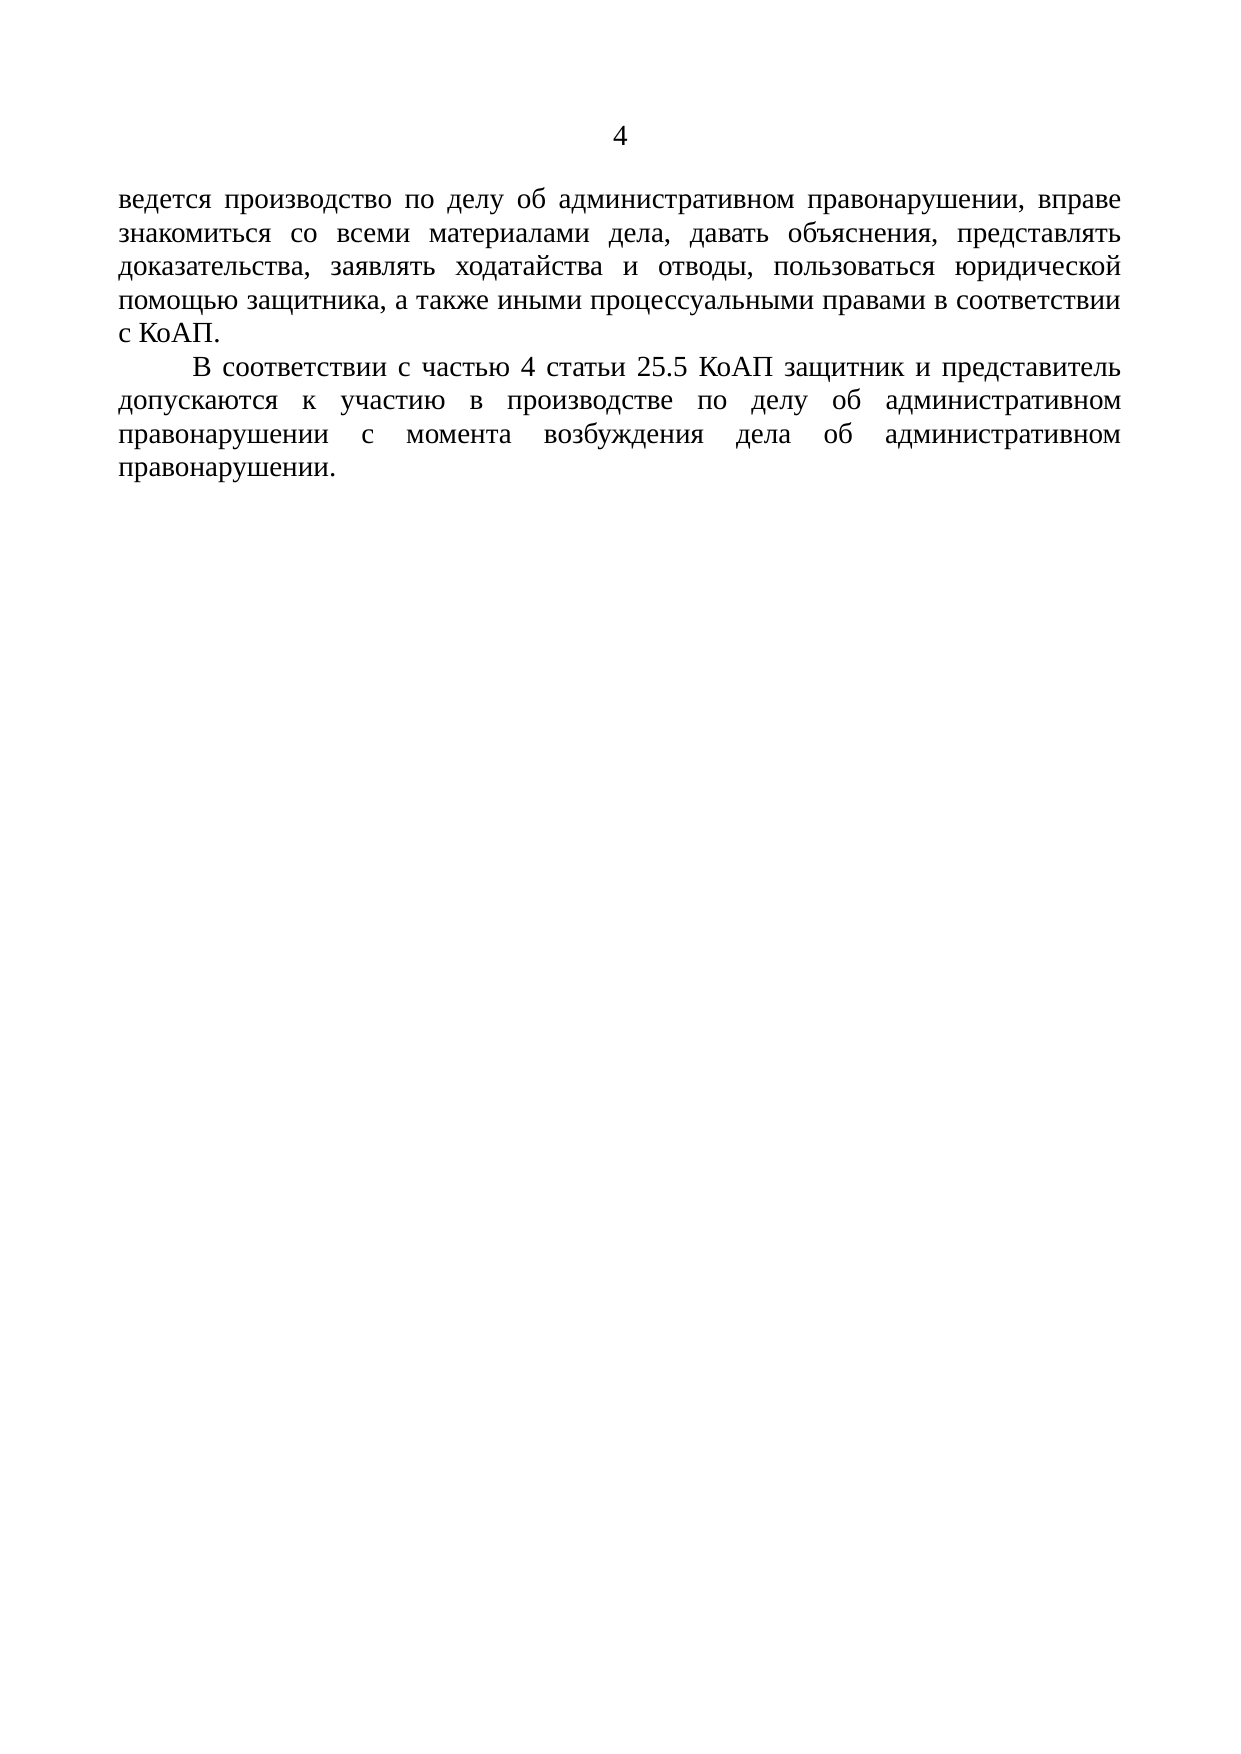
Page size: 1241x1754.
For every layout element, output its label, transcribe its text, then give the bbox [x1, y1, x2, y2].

text ведется производство по делу об административном правонарушении, вправе знакомиться со всеми материалами дела, давать объяснения, представлять доказательства, заявлять ходатайства и отводы, пользоваться юридической помощью защитника, а также иными процессуальными правами в соответствии с КоАП. [118, 181, 1122, 349]
text В соответствии с частью 4 статьи 25.5 КоАП защитник и представитель допускаются к участию в производстве по делу об административном правонарушении с момента возбуждения дела об административном правонарушении. [118, 349, 1122, 483]
